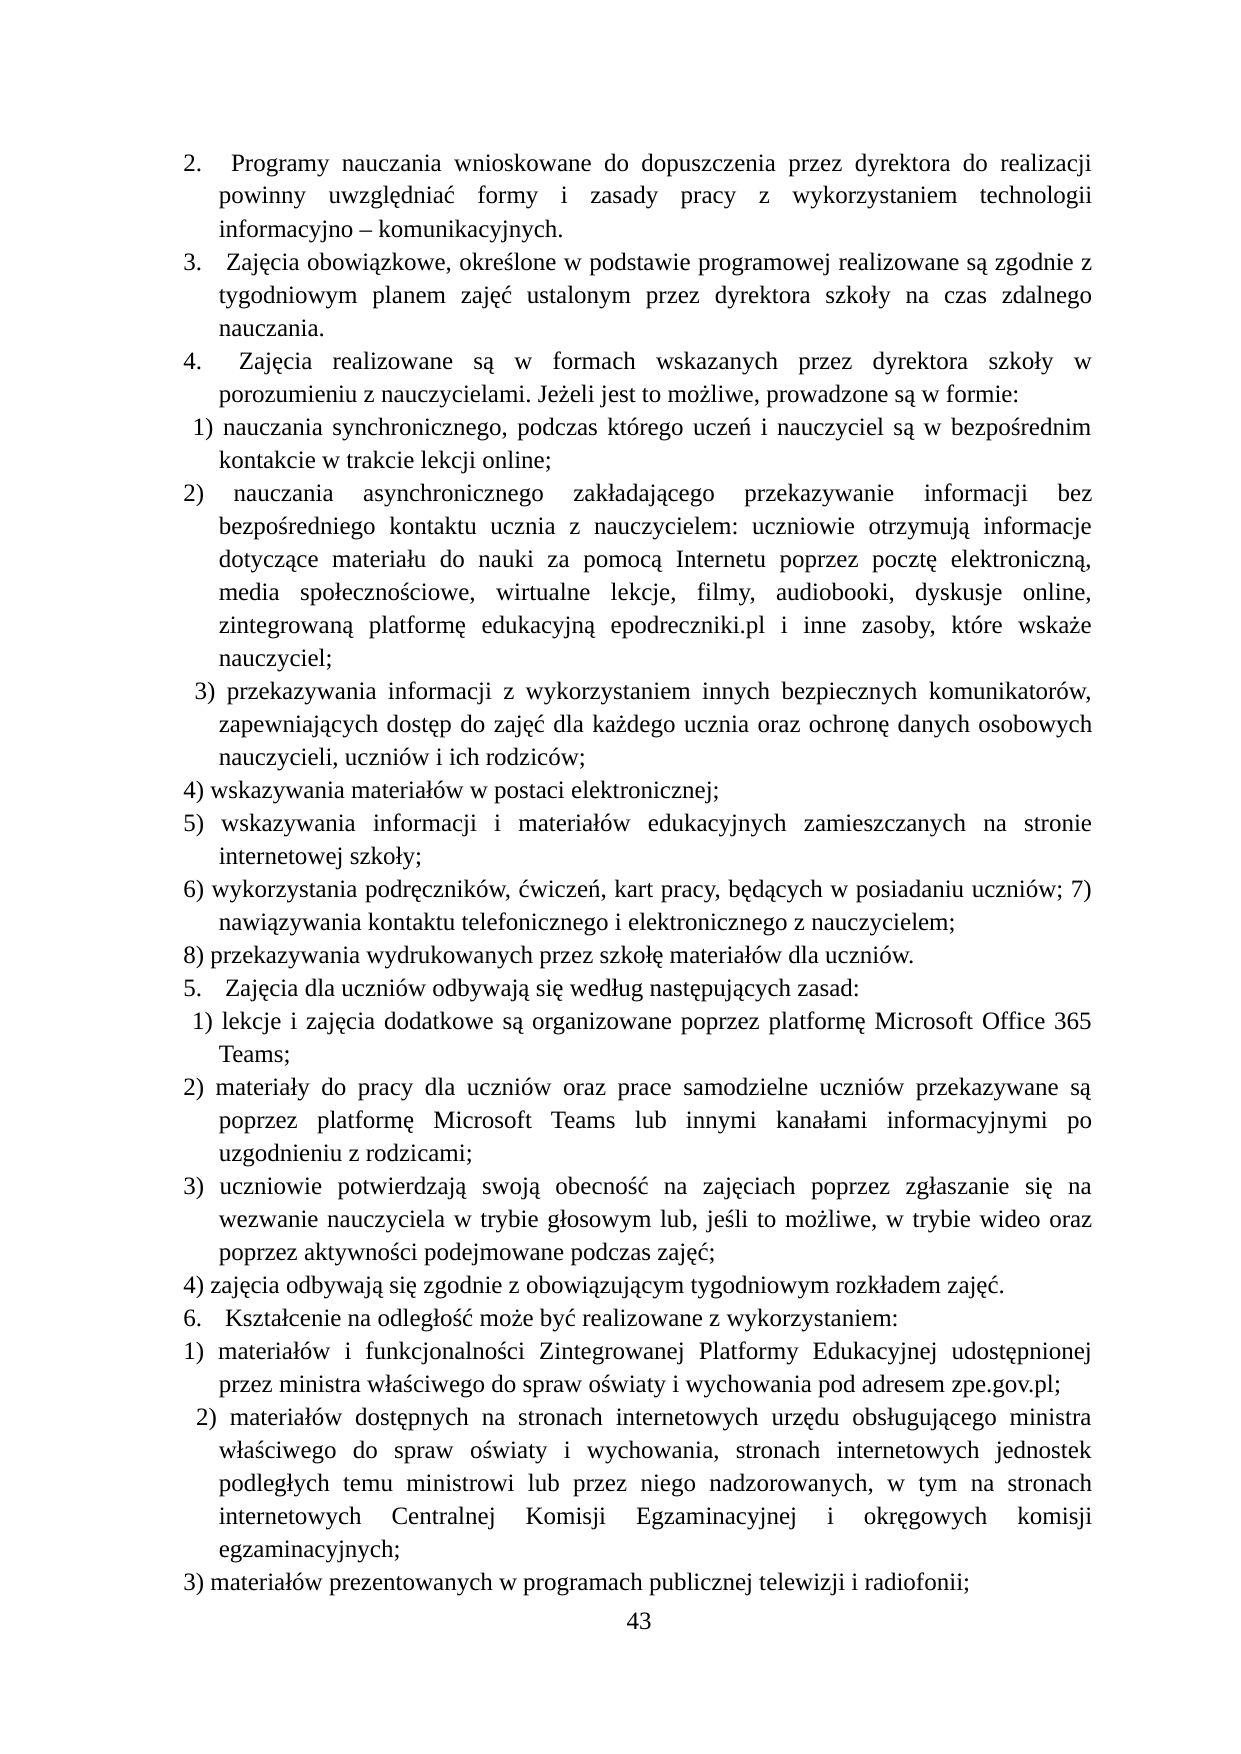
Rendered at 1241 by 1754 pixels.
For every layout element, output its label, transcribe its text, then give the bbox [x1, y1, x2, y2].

text 4) zajęcia odbywają się zgodnie z obowiązującym tygodniowym rozkładem zajęć. [183, 1270, 1093, 1299]
text 2) nauczania asynchronicznego zakładającego przekazywanie informacji bez bezpośredniego kontaktu ucznia z nauczycielem: uczniowie otrzymują informacje dotyczące materiału do nauki za pomocą Internetu poprzez pocztę elektroniczną, media społecznościowe, wirtualne lekcje, filmy, audiobooki, dyskusje online, zintegrowaną platformę edukacyjną epodreczniki.pl i inne zasoby, które wskaże nauczyciel; [183, 478, 1093, 672]
list Zajęcia dla uczniów odbywają się według następujących zasad: [183, 973, 1093, 1002]
list Kształcenie na odległość może być realizowane z wykorzystaniem: [183, 1303, 1093, 1332]
list Zajęcia obowiązkowe, określone w podstawie programowej realizowane są zgodnie z tygodniowym planem zajęć ustalonym przez dyrektora szkoły na czas zdalnego nauczania. [183, 247, 1093, 341]
text 8) przekazywania wydrukowanych przez szkołę materiałów dla uczniów. [183, 940, 1093, 969]
text 4) wskazywania materiałów w postaci elektronicznej; [183, 775, 1093, 804]
text 1) lekcje i zajęcia dodatkowe są organizowane poprzez platformę Microsoft Office 365 Teams; [183, 1006, 1093, 1068]
text 3) przekazywania informacji z wykorzystaniem innych bezpiecznych komunikatorów, zapewniających dostęp do zajęć dla każdego ucznia oraz ochronę danych osobowych nauczycieli, uczniów i ich rodziców; [183, 676, 1093, 771]
list Zajęcia realizowane są w formach wskazanych przez dyrektora szkoły w porozumieniu z nauczycielami. Jeżeli jest to możliwe, prowadzone są w formie: [183, 346, 1093, 407]
text 3) materiałów prezentowanych w programach publicznej telewizji i radiofonii; [183, 1567, 1093, 1596]
text 6) wykorzystania podręczników, ćwiczeń, kart pracy, będących w posiadaniu uczniów; 7) nawiązywania kontaktu telefonicznego i elektronicznego z nauczycielem; [183, 874, 1093, 936]
text 3) uczniowie potwierdzają swoją obecność na zajęciach poprzez zgłaszanie się na wezwanie nauczyciela w trybie głosowym lub, jeśli to możliwe, w trybie wideo oraz poprzez aktywności podejmowane podczas zajęć; [183, 1171, 1093, 1266]
list Programy nauczania wnioskowane do dopuszczenia przez dyrektora do realizacji powinny uwzględniać formy i zasady pracy z wykorzystaniem technologii informacyjno – komunikacyjnych. [183, 148, 1093, 242]
text 5) wskazywania informacji i materiałów edukacyjnych zamieszczanych na stronie internetowej szkoły; [183, 808, 1093, 870]
text 2) materiały do pracy dla uczniów oraz prace samodzielne uczniów przekazywane są poprzez platformę Microsoft Teams lub innymi kanałami informacyjnymi po uzgodnieniu z rodzicami; [183, 1072, 1093, 1167]
text 2) materiałów dostępnych na stronach internetowych urzędu obsługującego ministra właściwego do spraw oświaty i wychowania, stronach internetowych jednostek podległych temu ministrowi lub przez niego nadzorowanych, w tym na stronach internetowych Centralnej Komisji Egzaminacyjnej i okręgowych komisji egzaminacyjnych; [183, 1402, 1093, 1563]
text 1) materiałów i funkcjonalności Zintegrowanej Platformy Edukacyjnej udostępnionej przez ministra właściwego do spraw oświaty i wychowania pod adresem zpe.gov.pl; [183, 1336, 1093, 1398]
text 1) nauczania synchronicznego, podczas którego uczeń i nauczyciel są w bezpośrednim kontakcie w trakcie lekcji online; [183, 412, 1093, 473]
